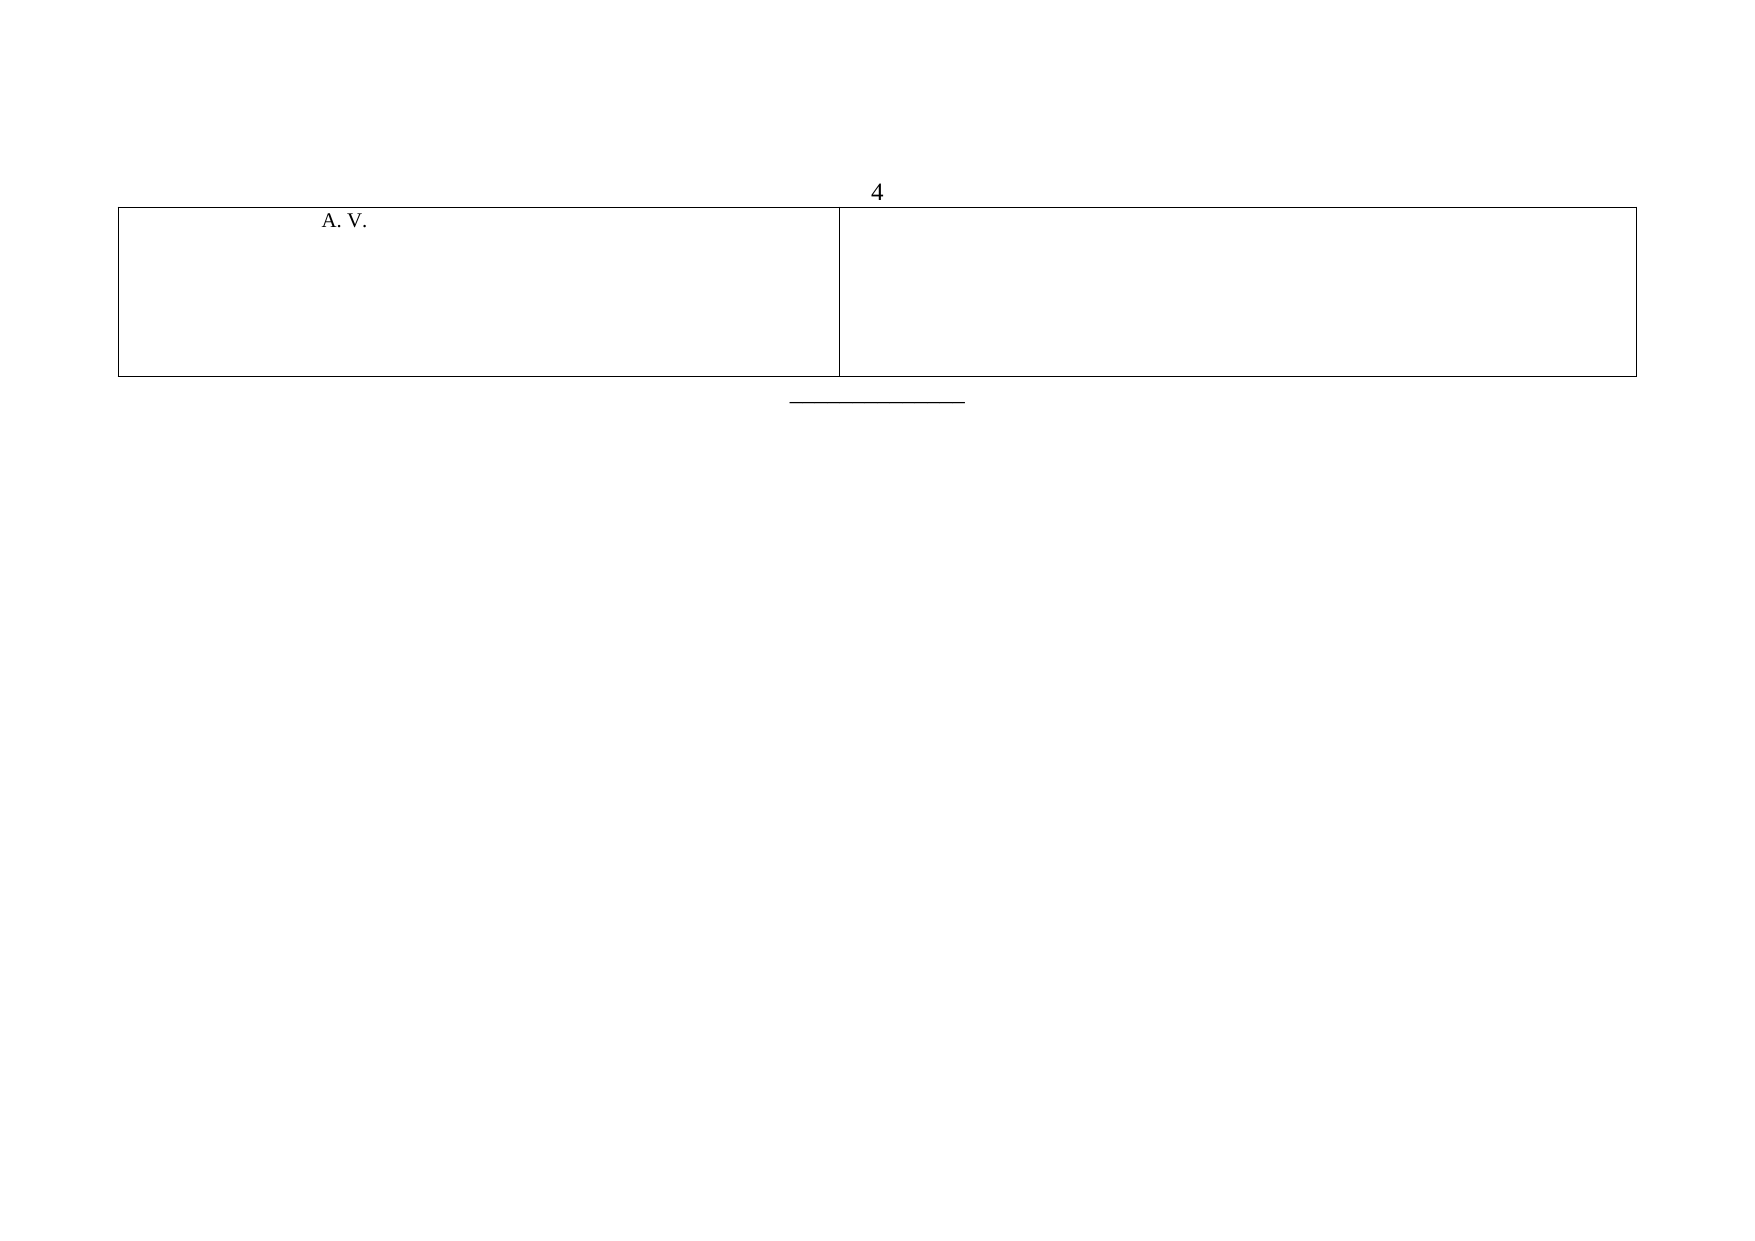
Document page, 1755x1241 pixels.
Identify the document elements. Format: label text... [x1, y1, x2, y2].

table_cell , (vardas, pavardė) gyv. , suteikiama teisė žvejoti Mėgėjiškos žūklės ir žuvų apsaugos taisyklių nustatyta tvarka (vandens telkinys (-iai) Leidimas galioja nuo 200... m...................... d. iki 200... m...................... d. Valstybės rinkliava – 11 Lt. (pareigos) (parašas) (vardas ir pavardė) A. V. [119, 208, 839, 376]
table_cell [840, 208, 1636, 376]
text ______________ [118, 377, 1636, 406]
